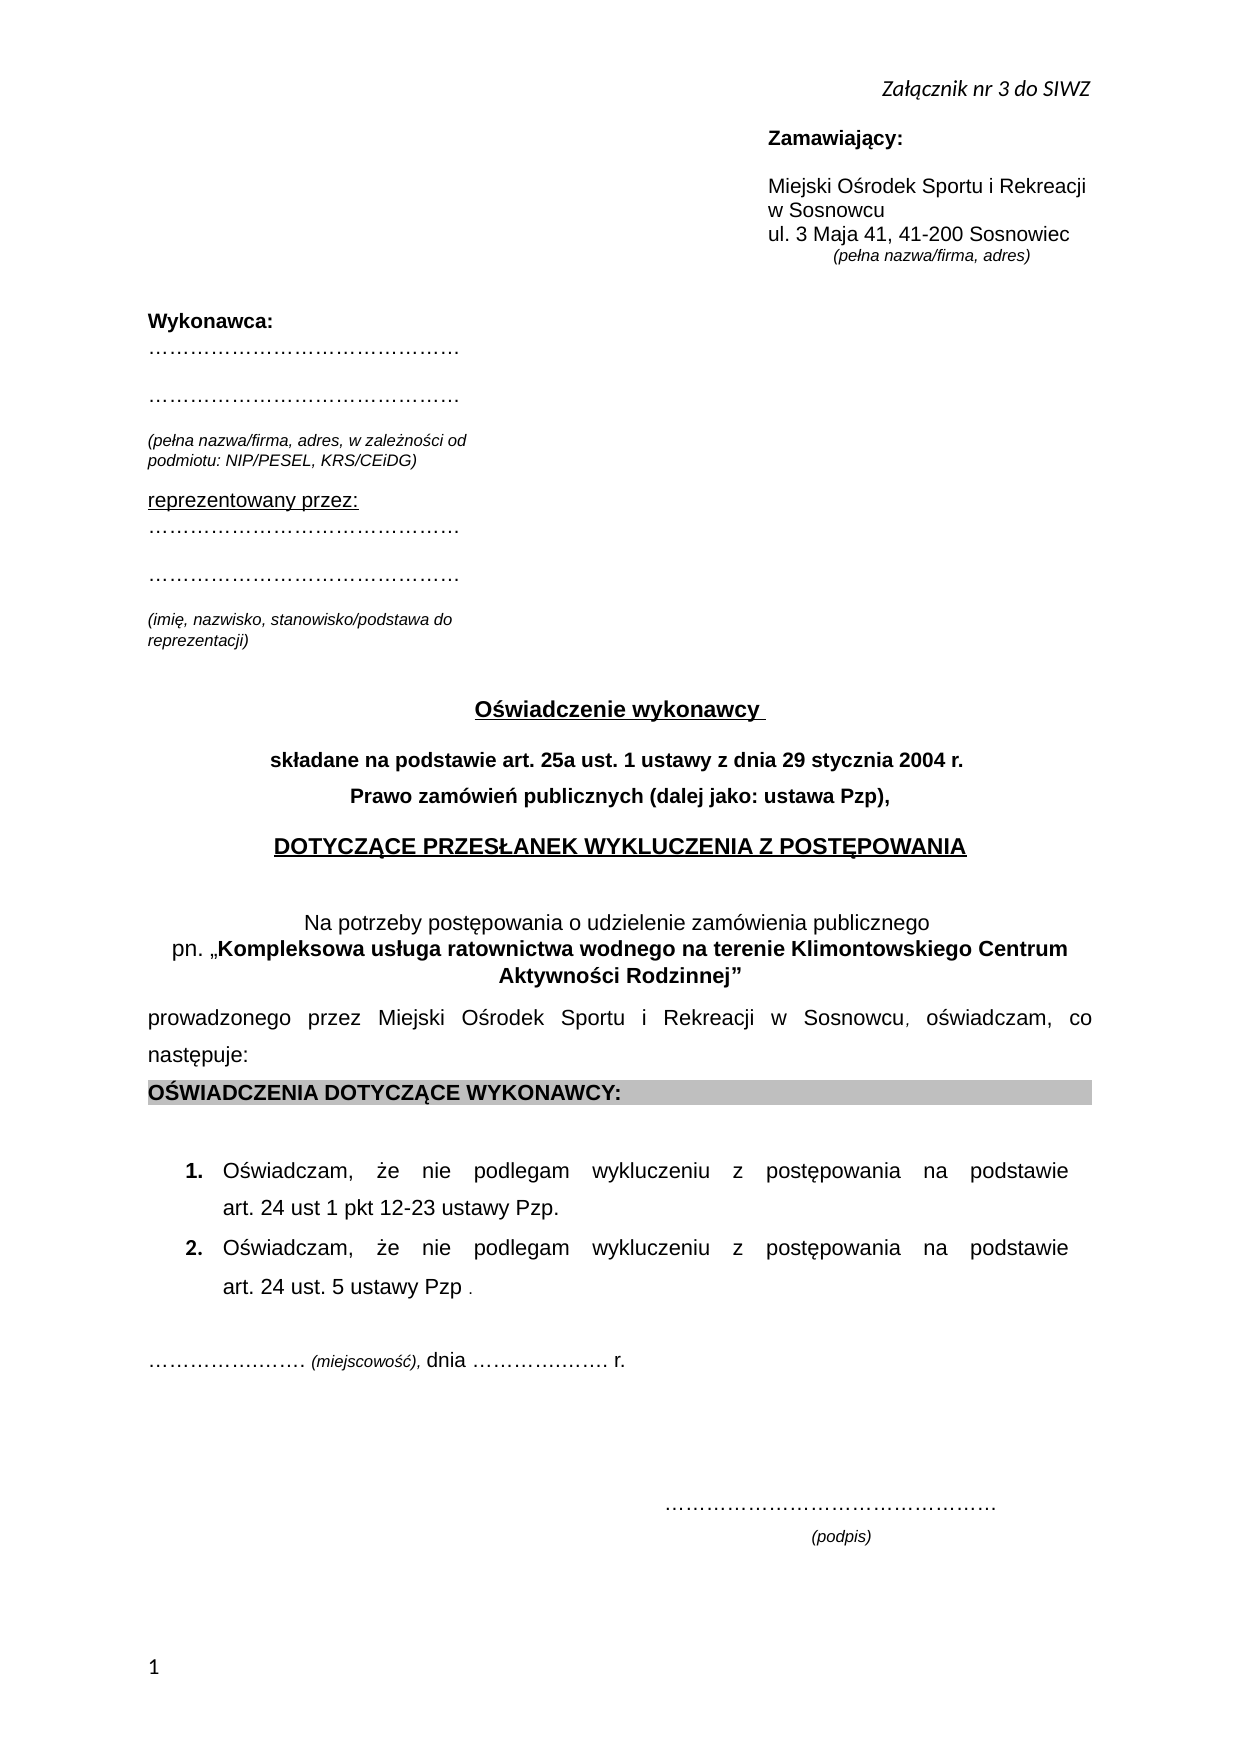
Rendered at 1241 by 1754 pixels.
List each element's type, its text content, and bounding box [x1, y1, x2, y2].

text ………………………………………… [148, 1491, 1092, 1515]
text ul. 3 Maja 41, 41-200 Sosnowiec [768, 222, 1092, 246]
text DOTYCZĄCE PRZESŁANEK WYKLUCZENIA Z POSTĘPOWANIA [148, 833, 1092, 859]
text ……………………………………………………………………………… [148, 514, 472, 586]
text (imię, nazwisko, stanowisko/podstawa do reprezentacji) [148, 610, 472, 650]
text Miejski Ośrodek Sportu i Rekreacji w Sosnowcu [768, 174, 1092, 222]
text reprezentowany przez: [148, 488, 1092, 512]
list Oświadczam, że nie podlegam wykluczeniu z postępowania na podstawie art. 24 ust 1 pkt 12-23 ustawy Pzp. [185, 1157, 1092, 1221]
text prowadzonego przez Miejski Ośrodek Sportu i Rekreacji w Sosnowcu, oświadczam, co następuje: [148, 1004, 1092, 1068]
text (podpis) [738, 1527, 1092, 1546]
text składane na podstawie art. 25a ust. 1 ustawy z dnia 29 stycznia 2004 r. [148, 748, 1092, 772]
text (pełna nazwa/firma, adres) [768, 246, 1092, 265]
text Prawo zamówień publicznych (dalej jako: ustawa Pzp), [148, 784, 1092, 808]
text OŚWIADCZENIA DOTYCZĄCE WYKONAWCY: [148, 1080, 1092, 1105]
text (pełna nazwa/firma, adres, w zależności od podmiotu: NIP/PESEL, KRS/CEiDG) [148, 430, 472, 470]
text Wykonawca: [148, 309, 1092, 333]
text Na potrzeby postępowania o udzielenie zamówienia publicznego pn. „Kompleksowa usługa ratownictwa wodnego na terenie Klimontowskiego Centrum Aktywności Rodzinnej” [148, 910, 1092, 988]
text Oświadczenie wykonawcy [148, 696, 1092, 723]
text ……………………………………………………………………………… [148, 334, 472, 406]
list Oświadczam, że nie podlegam wykluczeniu z postępowania na podstawie art. 24 ust. 5 ustawy Pzp . [185, 1233, 1092, 1299]
text …………….……. (miejscowość), dnia ………….……. r. [148, 1347, 1092, 1371]
text Zamawiający: [694, 126, 1092, 150]
